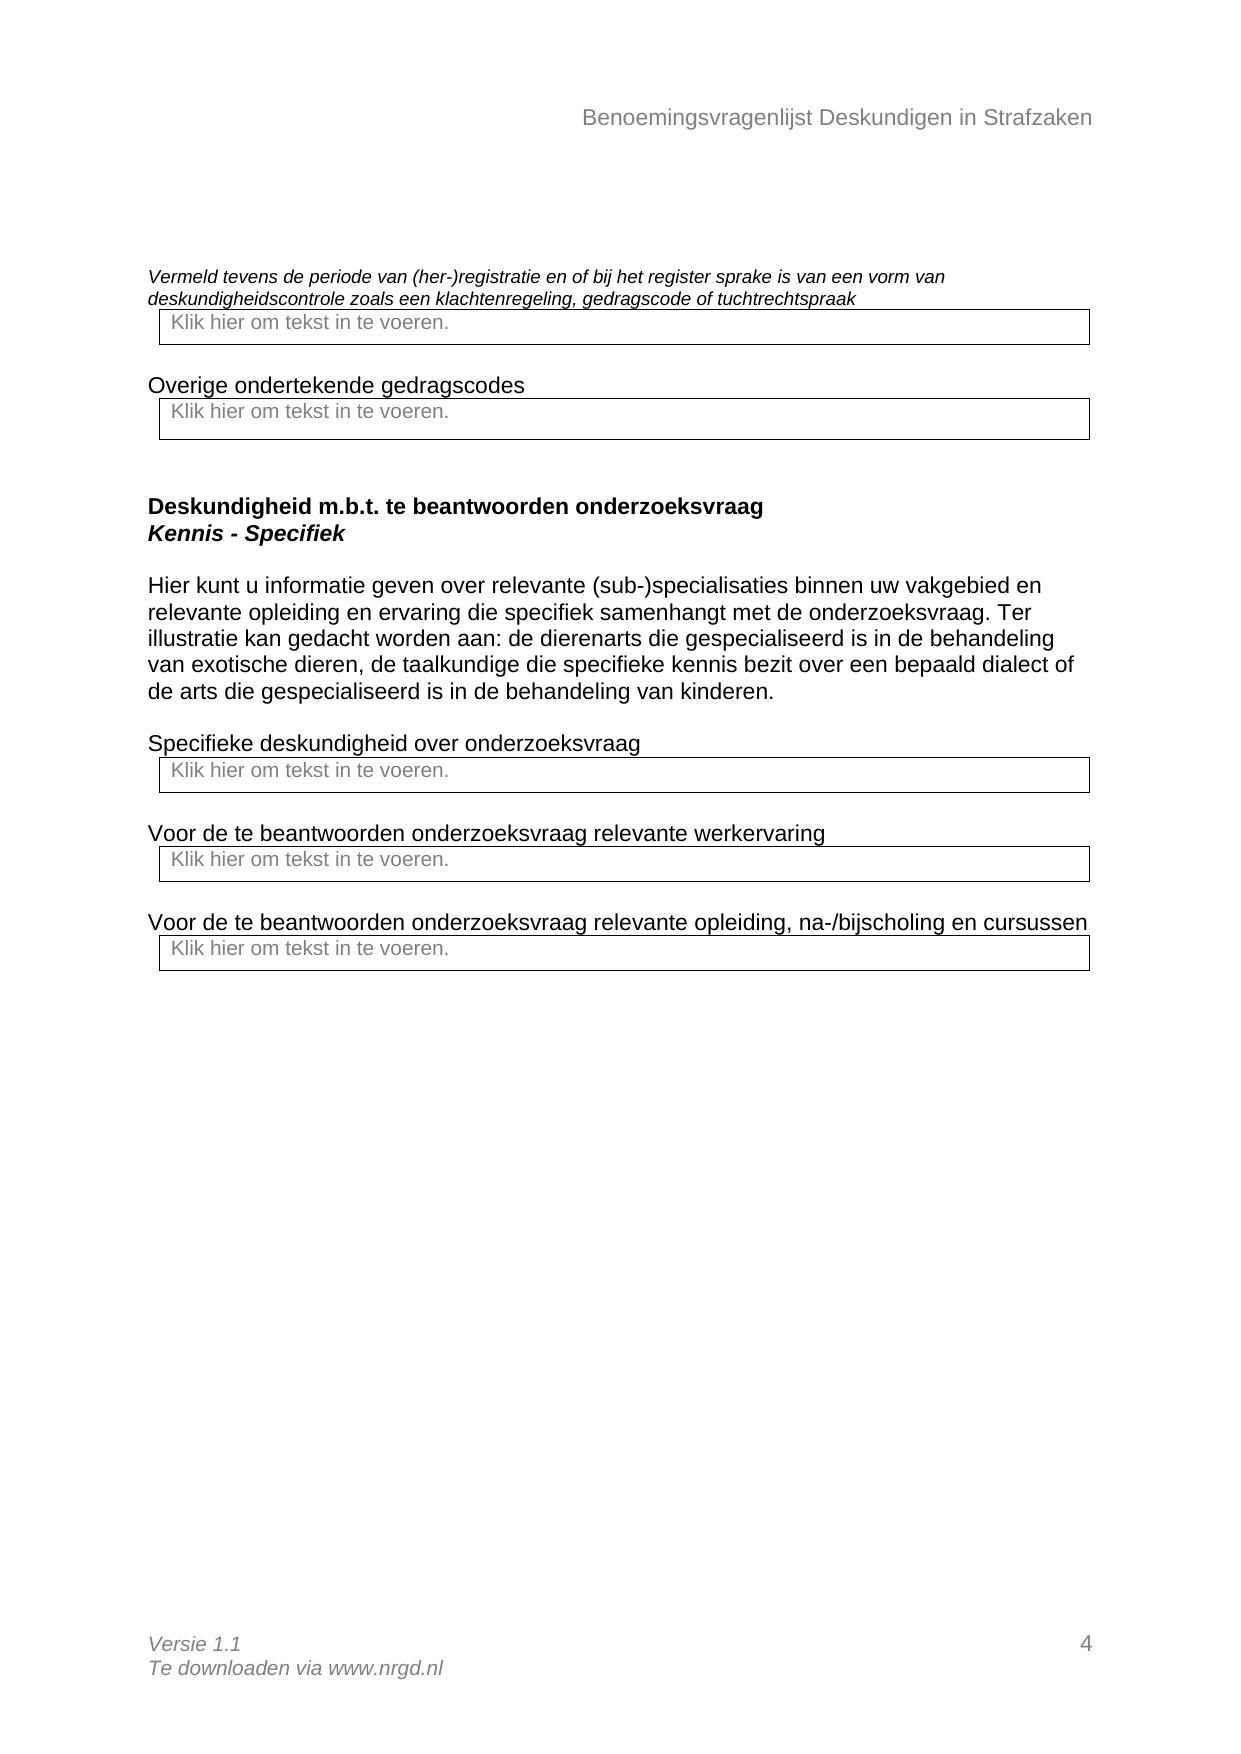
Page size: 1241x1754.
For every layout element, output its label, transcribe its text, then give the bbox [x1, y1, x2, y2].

text Deskundigheid m.b.t. te beantwoorden onderzoeksvraag [148, 493, 1093, 519]
table_header Klik hier om tekst in te voeren. [160, 847, 1089, 881]
text Kennis - Specifiek [148, 519, 1093, 546]
text Hier kunt u informatie geven over relevante (sub-)specialisaties binnen uw vakgebied en relevante opleiding en ervaring die specifiek samenhangt met de onderzoeksvraag. Ter illustratie kan gedacht worden aan: de dierenarts die gespecialiseerd is in de behandeling van exotische dieren, de taalkundige die specifieke kennis bezit over een bepaald dialect of de arts die gespecialiseerd is in de behandeling van kinderen. [148, 572, 1093, 704]
text Specifieke deskundigheid over onderzoeksvraag [148, 730, 1093, 757]
text Vermeld tevens de periode van (her-)registratie en of bij het register sprake is van een vorm van deskundigheidscontrole zoals een klachtenregeling, gedragscode of tuchtrechtspraak [148, 266, 1093, 309]
table_header Klik hier om tekst in te voeren. [160, 936, 1089, 970]
table_header Klik hier om tekst in te voeren. [160, 758, 1089, 792]
text Voor de te beantwoorden onderzoeksvraag relevante opleiding, na-/bijscholing en cursussen [148, 909, 1093, 935]
text Overige ondertekende gedragscodes [148, 372, 1093, 398]
table_header Klik hier om tekst in te voeren. [160, 310, 1089, 344]
table_header Klik hier om tekst in te voeren. [160, 399, 1089, 439]
text Voor de te beantwoorden onderzoeksvraag relevante werkervaring [148, 819, 1093, 846]
